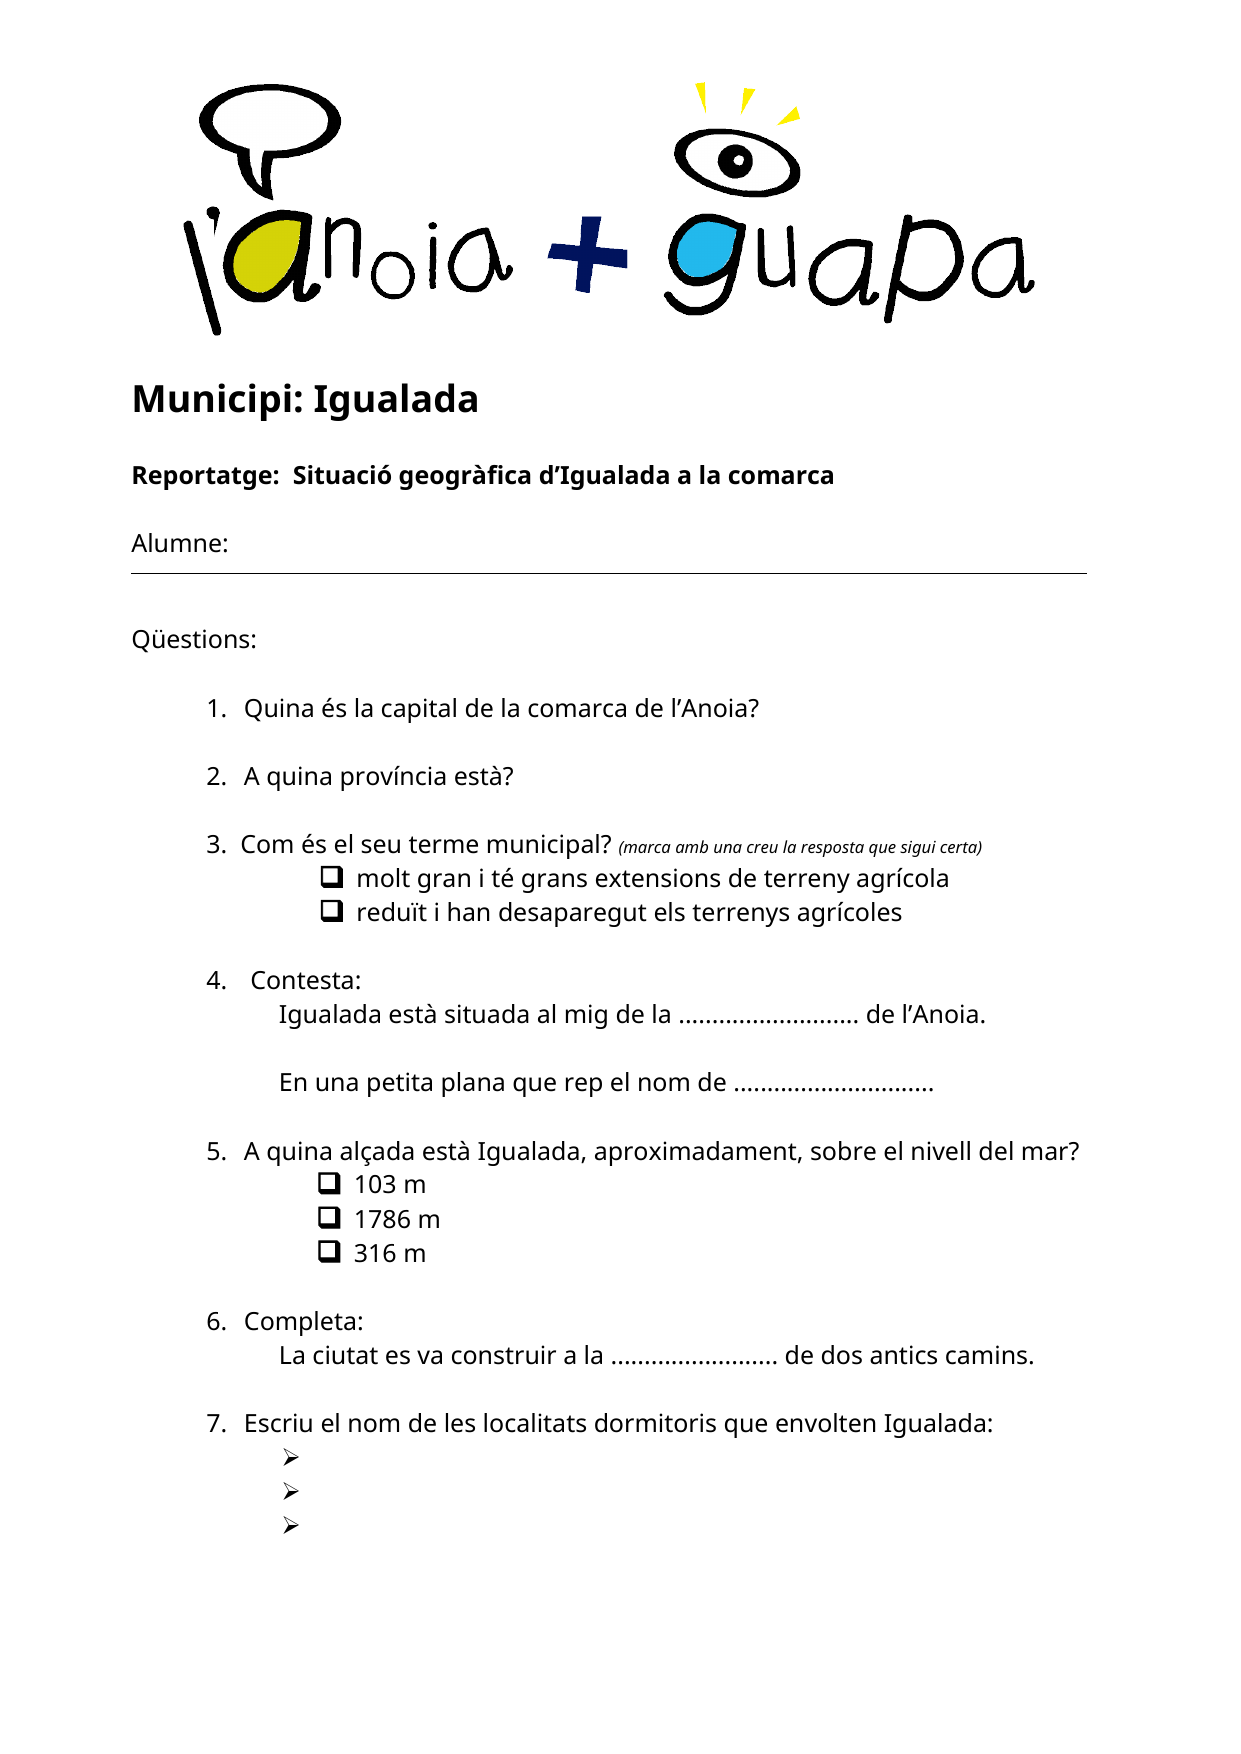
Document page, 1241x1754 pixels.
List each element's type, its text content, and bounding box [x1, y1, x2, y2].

list Contesta: [206, 963, 1087, 997]
list Completa: [206, 1303, 1087, 1337]
picture [183, 82, 1035, 336]
list A quina alçada està Igualada, aproximadament, sobre el nivell del mar? [206, 1133, 1087, 1167]
list Quina és la capital de la comarca de l’Anoia? [206, 690, 1087, 724]
list Escriu el nom de les localitats dormitoris que envolten Igualada: [206, 1406, 1087, 1440]
text La ciutat es va construir a la ......................... de dos antics camins. [279, 1337, 1087, 1372]
text Qüestions: [131, 622, 1087, 656]
list 316 m [316, 1235, 1087, 1269]
list 103 m [316, 1167, 1087, 1201]
list A quina província està? [206, 758, 1087, 792]
list reduït i han desaparegut els terrenys agrícoles [319, 895, 1087, 929]
list 1786 m [316, 1201, 1087, 1235]
list molt gran i té grans extensions de terreny agrícola [319, 861, 1087, 895]
text Reportatge: Situació geogràfica d’Igualada a la comarca [131, 457, 1087, 492]
text Municipi: Igualada [131, 372, 1087, 423]
text Igualada està situada al mig de la ........................... de l’Anoia. [206, 997, 1087, 1031]
text 3. Com és el seu terme municipal? (marca amb una creu la resposta que sigui certa) [206, 827, 1087, 861]
text Alumne: [131, 526, 1087, 560]
text En una petita plana que rep el nom de .............................. [279, 1065, 1087, 1099]
